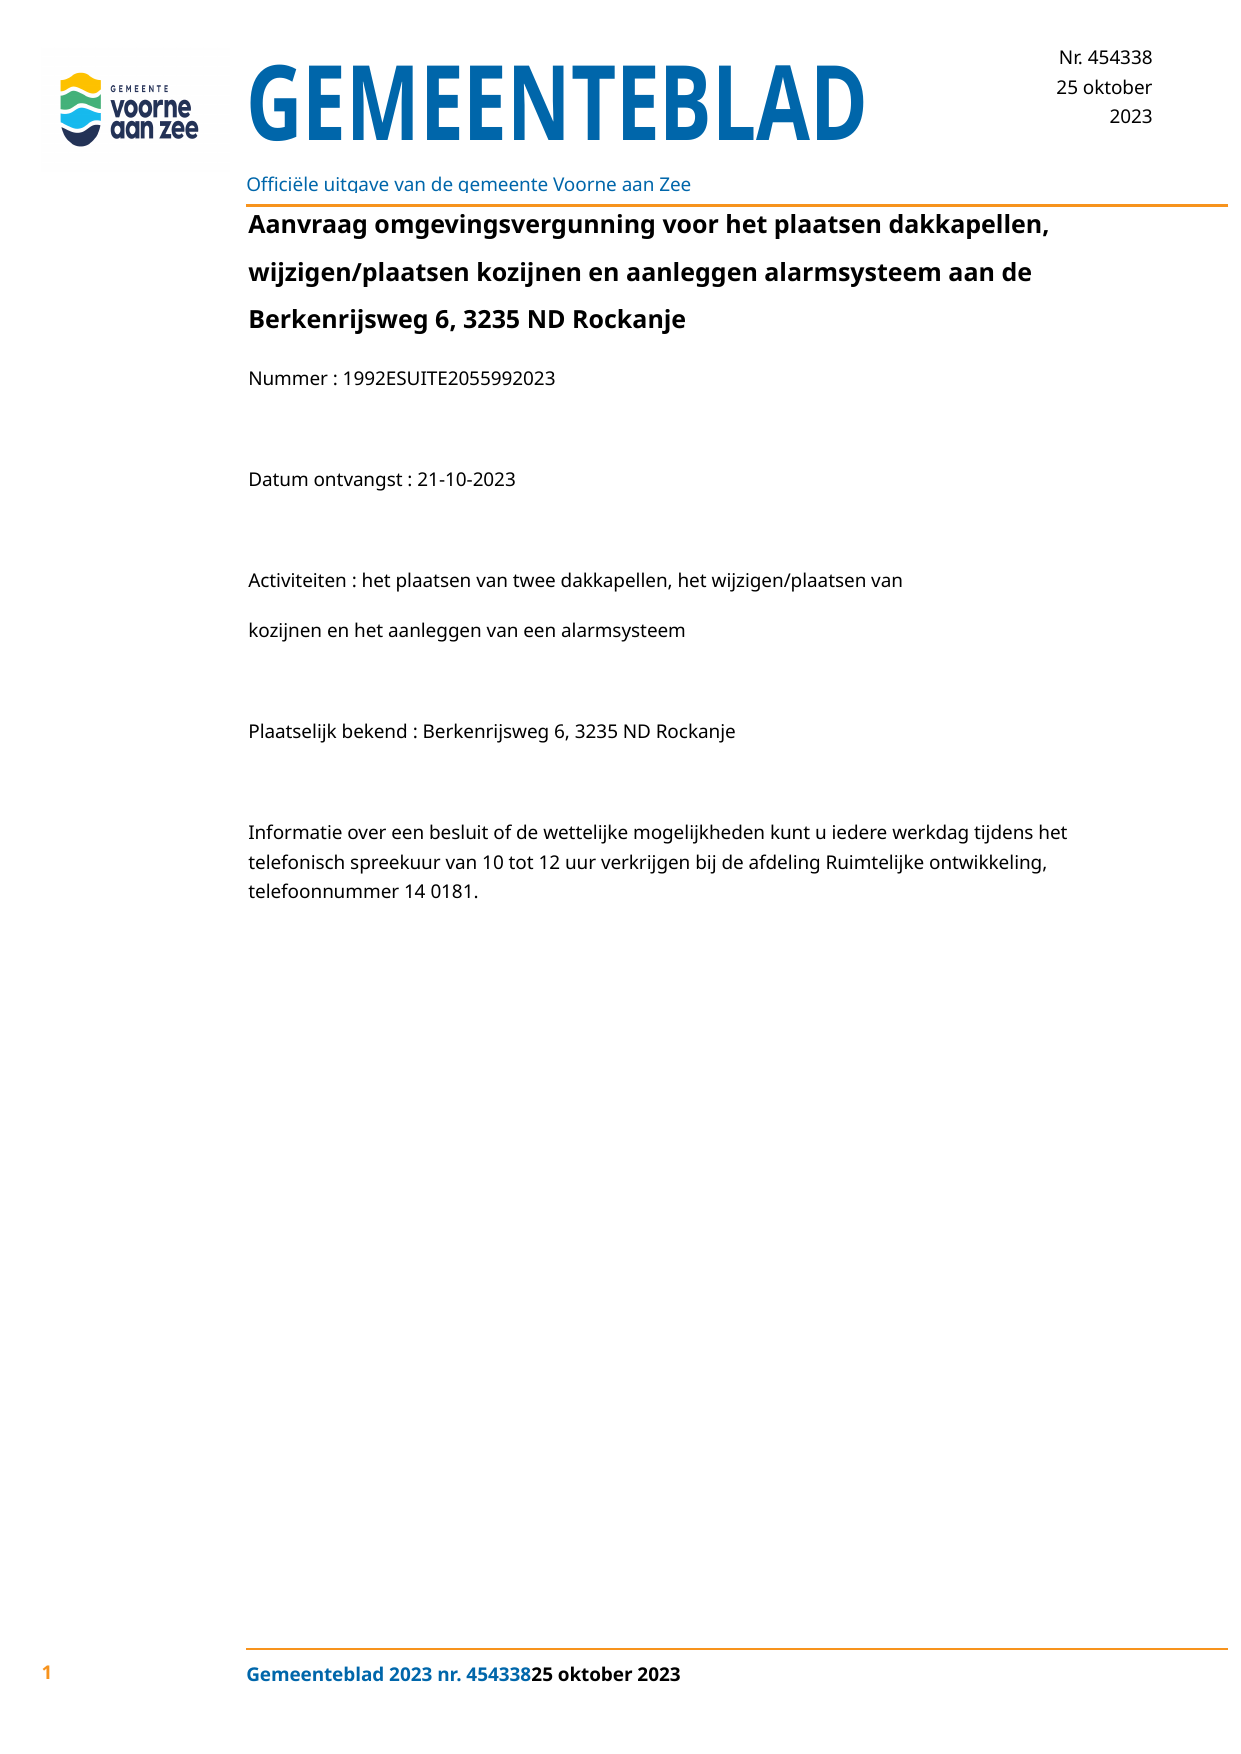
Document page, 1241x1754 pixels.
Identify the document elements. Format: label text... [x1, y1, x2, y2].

text Activiteiten : het plaatsen van twee dakkapellen, het wijzigen/plaatsen van [248, 567, 1152, 593]
text Plaatselijk bekend : Berkenrijsweg 6, 3235 ND Rockanje [248, 718, 1152, 744]
picture [41, 47, 231, 172]
text Informatie over een besluit of de wettelijke mogelijkheden kunt u iedere werkdag tijdens het telefonisch spreekuur van 10 tot 12 uur verkrijgen bij de afdeling Ruimtelijke ontwikkeling, telefoonnummer 14 0181. [248, 819, 1152, 904]
text Datum ontvangst : 21-10-2023 [248, 466, 1152, 492]
text Aanvraag omgevingsvergunning voor het plaatsen dakkapellen, wijzigen/plaatsen kozijnen en aanleggen alarmsysteem aan de Berkenrijsweg 6, 3235 ND Rockanje [248, 207, 1152, 336]
text kozijnen en het aanleggen van een alarmsysteem [248, 618, 1152, 643]
text Nummer : 1992ESUITE2055992023 [248, 366, 1152, 391]
